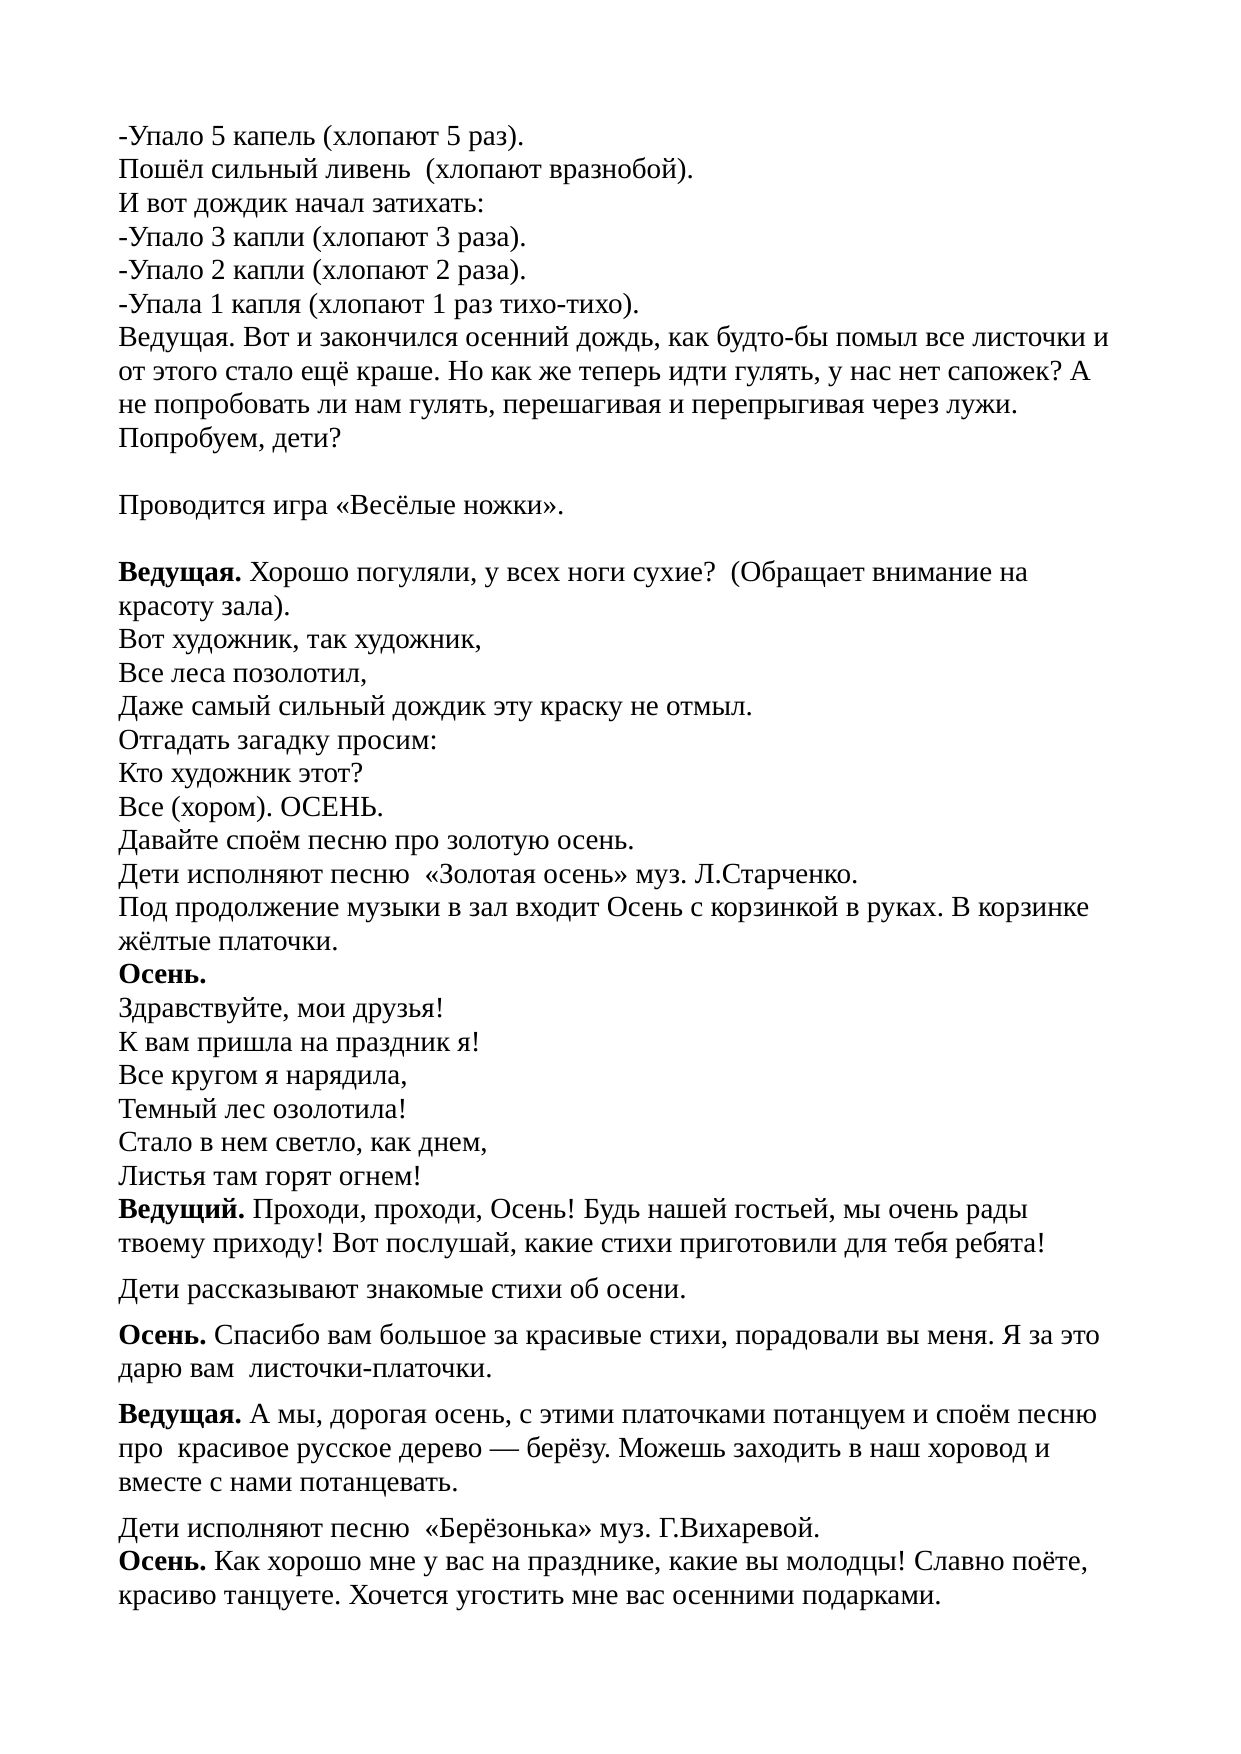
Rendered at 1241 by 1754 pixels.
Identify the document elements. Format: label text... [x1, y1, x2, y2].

text Осень. Спасибо вам большое за красивые стихи, порадовали вы меня. Я за это дарю вам листочки-платочки. [118, 1317, 1122, 1384]
text Ведущая. Вот и закончился осенний дождь, как будто-бы помыл все листочки и от этого стало ещё краше. Но как же теперь идти гулять, у нас нет сапожек? А не попробовать ли нам гулять, перешагивая и перепрыгивая через лужи. Попробуем, дети? [118, 319, 1122, 453]
text Вот художник, так художник, [118, 621, 1122, 655]
text Проводится игра «Весёлые ножки». [118, 487, 1122, 521]
text И вот дождик начал затихать: [118, 185, 1122, 219]
text Дети исполняют песню «Берёзонька» муз. Г.Вихаревой. [118, 1510, 1122, 1543]
text -Упало 3 капли (хлопают 3 раза). [118, 219, 1122, 252]
text -Упала 1 капля (хлопают 1 раз тихо-тихо). [118, 286, 1122, 319]
text Осень. Как хорошо мне у вас на празднике, какие вы молодцы! Славно поёте, красиво танцуете. Хочется угостить мне вас осенними подарками. [118, 1543, 1122, 1610]
text -Упало 2 капли (хлопают 2 раза). [118, 252, 1122, 286]
text -Упало 5 капель (хлопают 5 раз). [118, 118, 1122, 152]
text Дети рассказывают знакомые стихи об осени. [118, 1271, 1122, 1304]
text Дети исполняют песню «Золотая осень» муз. Л.Старченко. [118, 856, 1122, 889]
text Отгадать загадку просим: [118, 722, 1122, 755]
text Даже самый сильный дождик эту краску не отмыл. [118, 688, 1122, 722]
text Давайте споём песню про золотую осень. [118, 822, 1122, 856]
text Кто художник этот? [118, 755, 1122, 789]
text Под продолжение музыки в зал входит Осень с корзинкой в руках. В корзинке жёлтые платочки. Осень. Здравствуйте, мои друзья! К вам пришла на праздник я! Все кругом я нарядила, Темный лес озолотила! Стало в нем светло, как днем, Листья там горят огнем! Ведущий. Проходи, проходи, Осень! Будь нашей гостьей, мы очень рады твоему приходу! Вот послушай, какие стихи приготовили для тебя ребята! [118, 889, 1122, 1258]
text Все леса позолотил, [118, 655, 1122, 688]
text Ведущая. А мы, дорогая осень, с этими платочками потанцуем и споём песню про красивое русское дерево — берёзу. Можешь заходить в наш хоровод и вместе с нами потанцевать. [118, 1397, 1122, 1497]
text Пошёл сильный ливень (хлопают вразнобой). [118, 152, 1122, 185]
text Ведущая. Хорошо погуляли, у всех ноги сухие? (Обращает внимание на красоту зала). [118, 554, 1122, 621]
text Все (хором). ОСЕНЬ. [118, 789, 1122, 822]
